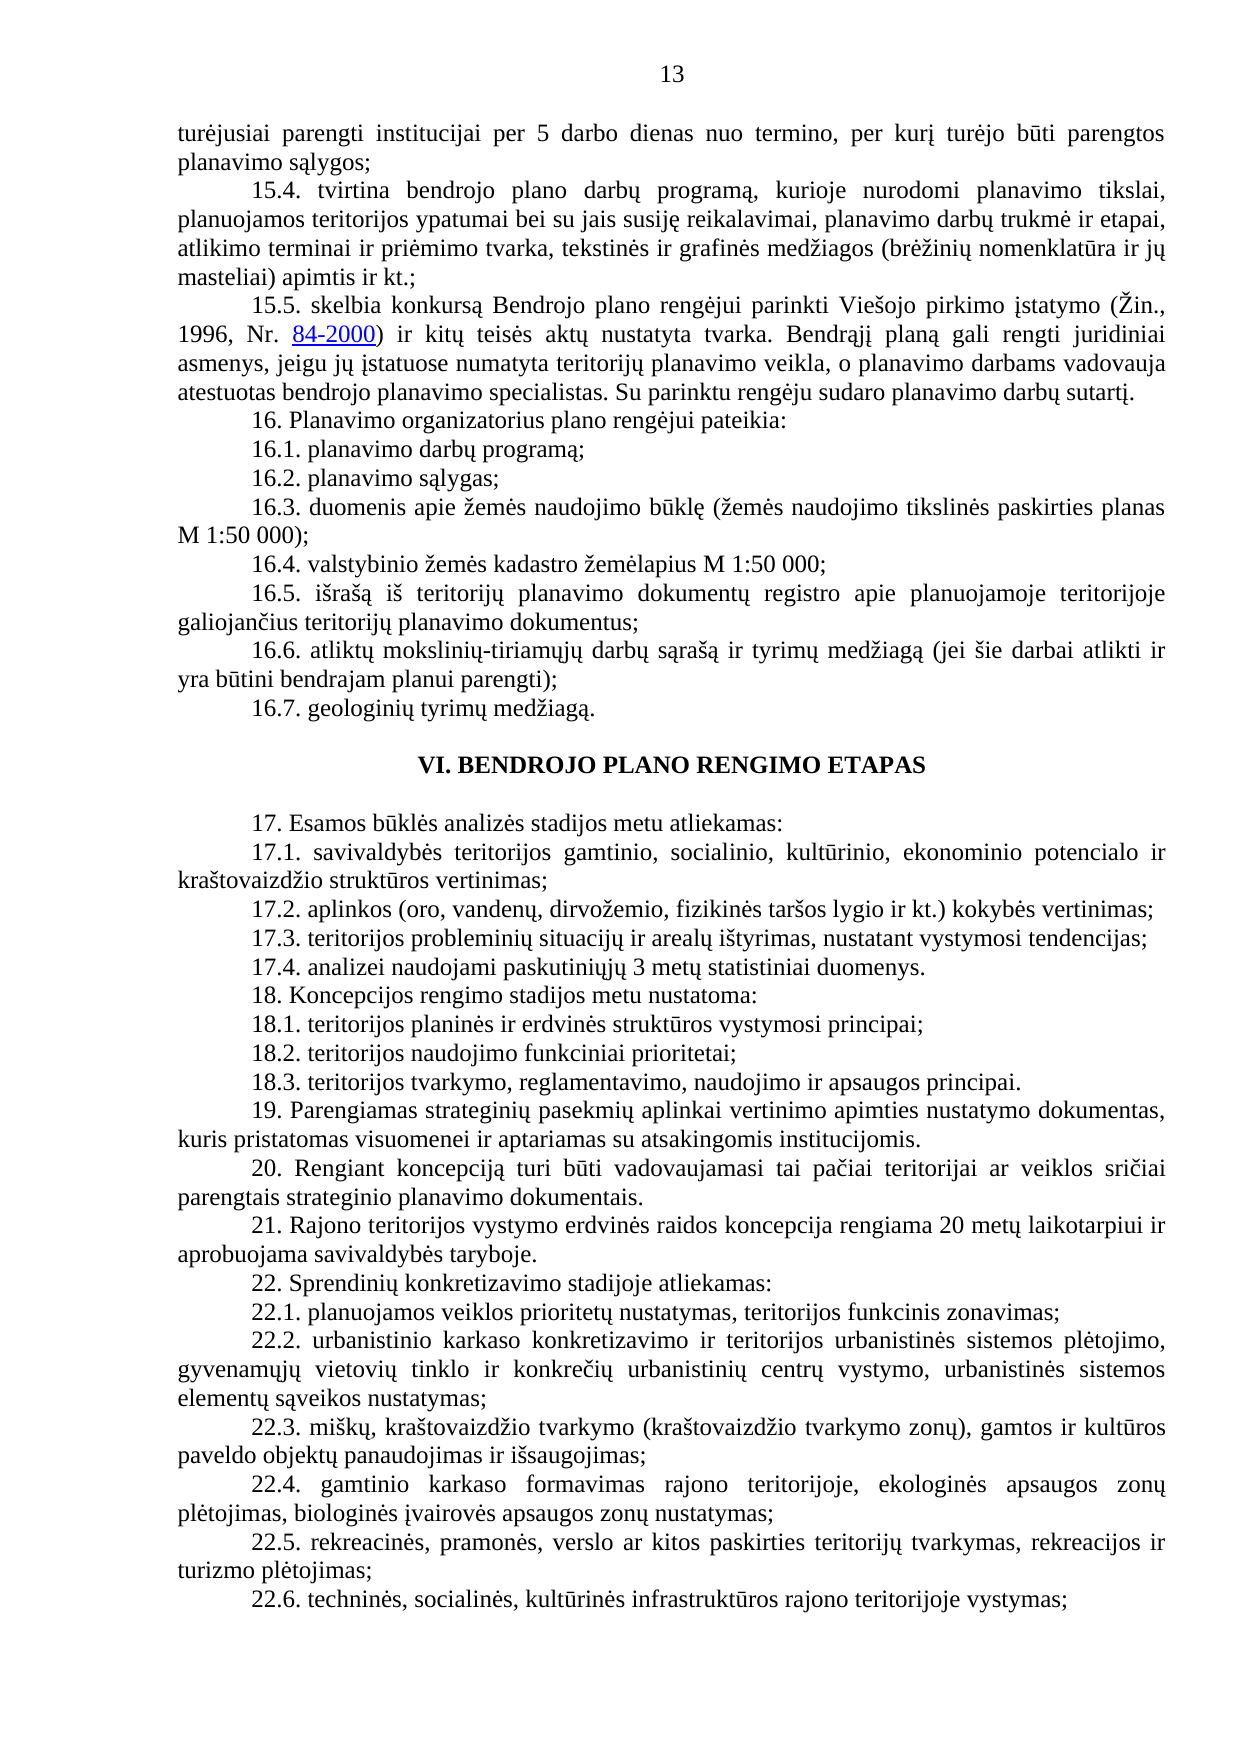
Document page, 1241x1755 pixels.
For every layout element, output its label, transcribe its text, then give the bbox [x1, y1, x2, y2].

text 16.7. geologinių tyrimų medžiagą. [177, 693, 1166, 722]
text VI. BENDROJO PLANO RENGIMO ETAPAS [177, 751, 1166, 779]
text 16. Planavimo organizatorius plano rengėjui pateikia: [177, 406, 1166, 434]
text 16.5. išrašą iš teritorijų planavimo dokumentų registro apie planuojamoje teritorijoje galiojančius teritorijų planavimo dokumentus; [177, 578, 1166, 636]
text 17. Esamos būklės analizės stadijos metu atliekamas: [177, 808, 1166, 837]
text 22.1. planuojamos veiklos prioritetų nustatymas, teritorijos funkcinis zonavimas; [177, 1297, 1166, 1326]
text 22.2. urbanistinio karkaso konkretizavimo ir teritorijos urbanistinės sistemos plėtojimo, gyvenamųjų vietovių tinklo ir konkrečių urbanistinių centrų vystymo, urbanistinės sistemos elementų sąveikos nustatymas; [177, 1326, 1166, 1412]
text 17.2. aplinkos (oro, vandenų, dirvožemio, fizikinės taršos lygio ir kt.) kokybės vertinimas; [177, 894, 1166, 923]
text 16.3. duomenis apie žemės naudojimo būklę (žemės naudojimo tikslinės paskirties planas M 1:50 000); [177, 492, 1166, 549]
text 17.1. savivaldybės teritorijos gamtinio, socialinio, kultūrinio, ekonominio potencialo ir kraštovaizdžio struktūros vertinimas; [177, 837, 1166, 894]
text 20. Rengiant koncepciją turi būti vadovaujamasi tai pačiai teritorijai ar veiklos sričiai parengtais strateginio planavimo dokumentais. [177, 1153, 1166, 1211]
text 18. Koncepcijos rengimo stadijos metu nustatoma: [177, 981, 1166, 1009]
text 22.6. techninės, socialinės, kultūrinės infrastruktūros rajono teritorijoje vystymas; [177, 1584, 1166, 1613]
text 18.3. teritorijos tvarkymo, reglamentavimo, naudojimo ir apsaugos principai. [177, 1067, 1166, 1096]
text 22.5. rekreacinės, pramonės, verslo ar kitos paskirties teritorijų tvarkymas, rekreacijos ir turizmo plėtojimas; [177, 1527, 1166, 1584]
text 15.4. tvirtina bendrojo plano darbų programą, kurioje nurodomi planavimo tikslai, planuojamos teritorijos ypatumai bei su jais susiję reikalavimai, planavimo darbų trukmė ir etapai, atlikimo terminai ir priėmimo tvarka, tekstinės ir grafinės medžiagos (brėžinių nomenklatūra ir jų masteliai) apimtis ir kt.; [177, 176, 1166, 291]
text 16.6. atliktų mokslinių-tiriamųjų darbų sąrašą ir tyrimų medžiagą (jei šie darbai atlikti ir yra būtini bendrajam planui parengti); [177, 636, 1166, 693]
text 22. Sprendinių konkretizavimo stadijoje atliekamas: [177, 1268, 1166, 1297]
text 16.4. valstybinio žemės kadastro žemėlapius M 1:50 000; [177, 549, 1166, 578]
text 16.1. planavimo darbų programą; [177, 434, 1166, 463]
text 22.3. miškų, kraštovaizdžio tvarkymo (kraštovaizdžio tvarkymo zonų), gamtos ir kultūros paveldo objektų panaudojimas ir išsaugojimas; [177, 1412, 1166, 1469]
text 21. Rajono teritorijos vystymo erdvinės raidos koncepcija rengiama 20 metų laikotarpiui ir aprobuojama savivaldybės taryboje. [177, 1211, 1166, 1268]
text turėjusiai parengti institucijai per 5 darbo dienas nuo termino, per kurį turėjo būti parengtos planavimo sąlygos; [177, 118, 1166, 176]
text 18.1. teritorijos planinės ir erdvinės struktūros vystymosi principai; [177, 1009, 1166, 1038]
text 19. Parengiamas strateginių pasekmių aplinkai vertinimo apimties nustatymo dokumentas, kuris pristatomas visuomenei ir aptariamas su atsakingomis institucijomis. [177, 1096, 1166, 1153]
text 22.4. gamtinio karkaso formavimas rajono teritorijoje, ekologinės apsaugos zonų plėtojimas, biologinės įvairovės apsaugos zonų nustatymas; [177, 1469, 1166, 1527]
text 17.4. analizei naudojami paskutiniųjų 3 metų statistiniai duomenys. [177, 952, 1166, 981]
text 15.5. skelbia konkursą Bendrojo plano rengėjui parinkti Viešojo pirkimo įstatymo (Žin., 1996, Nr. 84-2000) ir kitų teisės aktų nustatyta tvarka. Bendrąjį planą gali rengti juridiniai asmenys, jeigu jų įstatuose numatyta teritorijų planavimo veikla, o planavimo darbams vadovauja atestuotas bendrojo planavimo specialistas. Su parinktu rengėju sudaro planavimo darbų sutartį. [177, 291, 1166, 406]
text 17.3. teritorijos probleminių situacijų ir arealų ištyrimas, nustatant vystymosi tendencijas; [177, 923, 1166, 952]
text 16.2. planavimo sąlygas; [177, 463, 1166, 492]
text 18.2. teritorijos naudojimo funkciniai prioritetai; [177, 1038, 1166, 1067]
